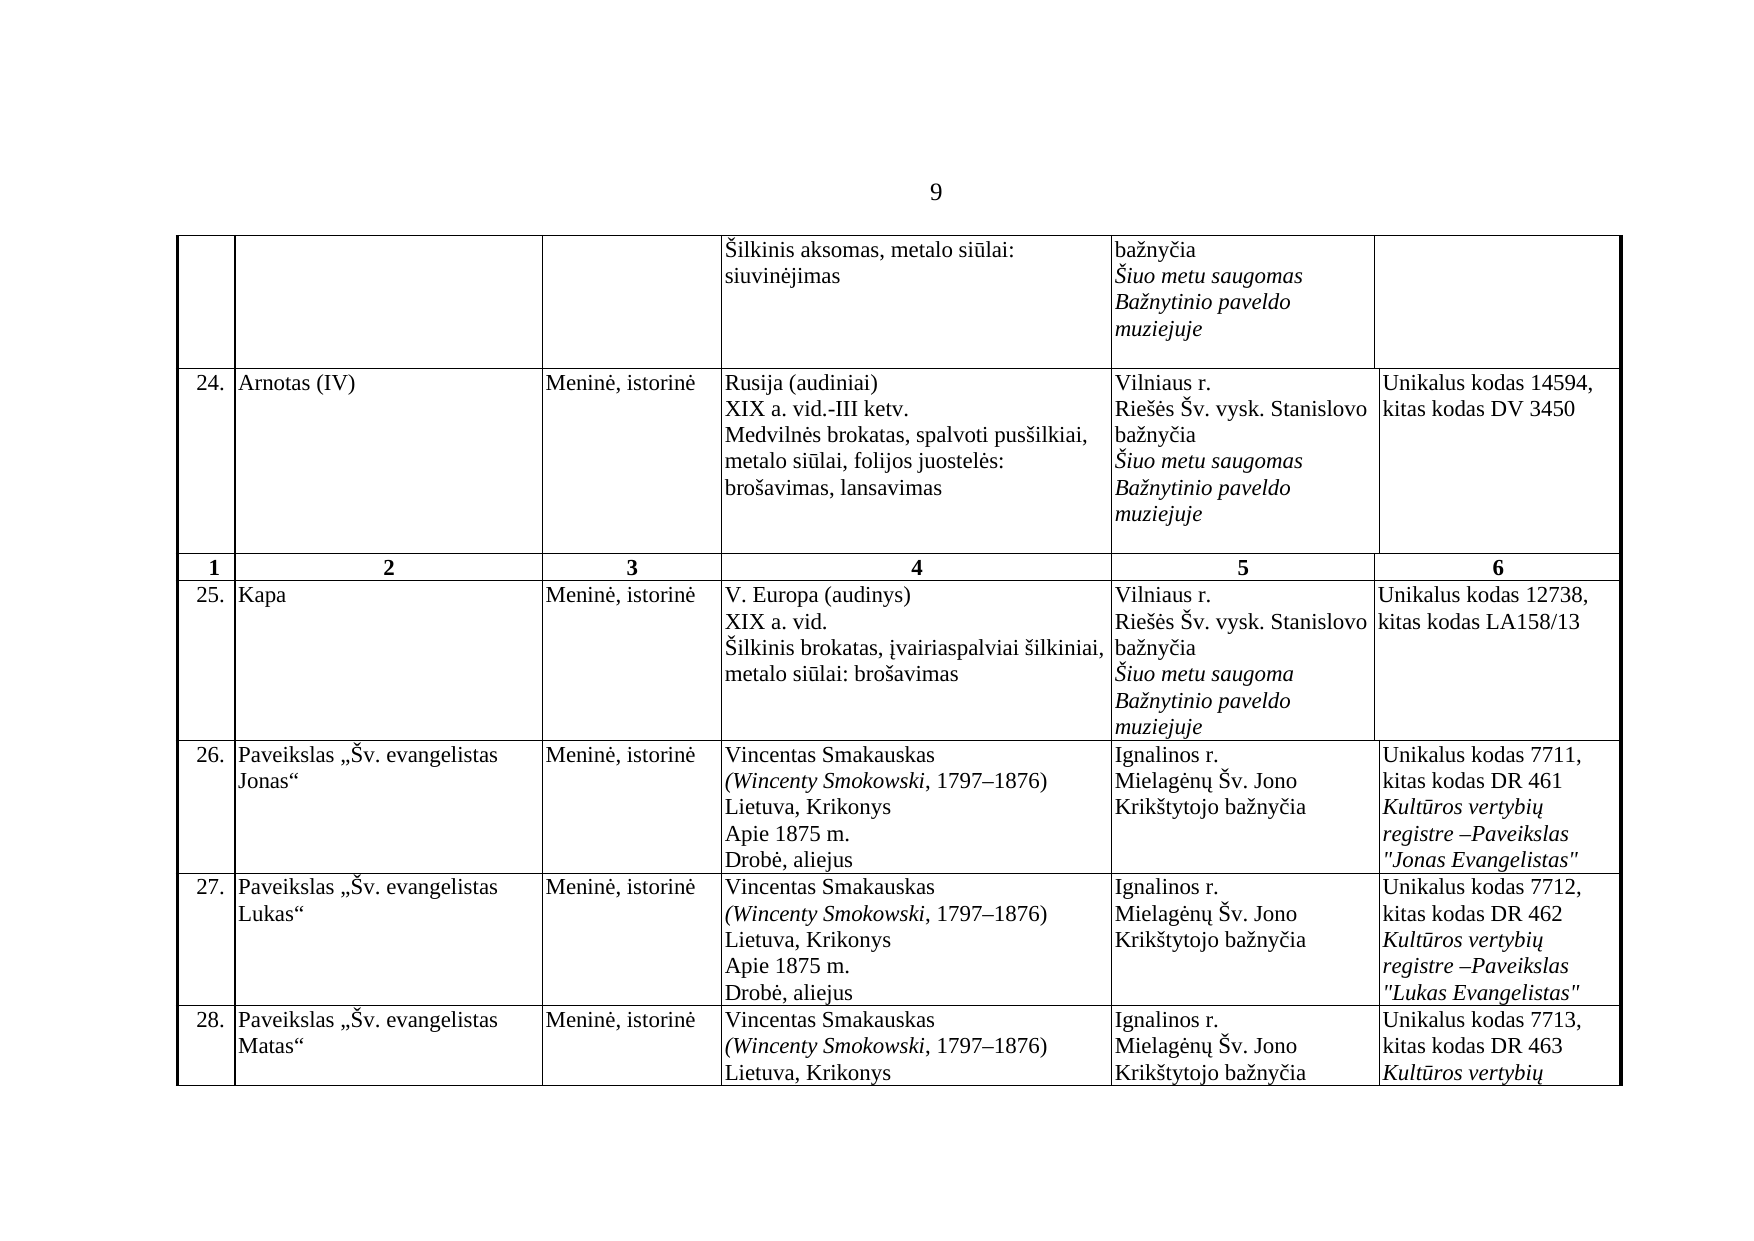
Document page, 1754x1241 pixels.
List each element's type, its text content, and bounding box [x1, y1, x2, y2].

table_cell 4 [722, 554, 1111, 580]
table_cell [543, 236, 721, 367]
table_cell [236, 236, 542, 367]
table_cell 25. [179, 581, 234, 739]
table_cell 2 [236, 554, 542, 580]
table_cell Vilniaus r. Riešės Šv. vysk. Stanislovo bažnyčia Šiuo metu saugoma Bažnytinio paveldo muziejuje [1112, 581, 1374, 739]
table_cell Šilkinis aksomas, metalo siūlai: siuvinėjimas [722, 236, 1111, 367]
table_cell Unikalus kodas 7711, kitas kodas DR 461 Kultūros vertybių registre –Paveikslas "Jonas Evangelistas" [1380, 741, 1619, 872]
table_cell Paveikslas „Šv. evangelistas Lukas“ [236, 874, 542, 1005]
table_cell Vincentas Smakauskas (Wincenty Smokowski, 1797–1876) Lietuva, Krikonys Apie 1875 m. Drobė, aliejus [722, 741, 1111, 872]
table_cell Unikalus kodas 14594, kitas kodas DV 3450 [1380, 369, 1619, 553]
table_cell [1375, 236, 1619, 367]
table_cell bažnyčia Šiuo metu saugomas Bažnytinio paveldo muziejuje [1112, 236, 1374, 367]
table_cell 24. [179, 369, 234, 553]
table_cell V. Europa (audinys) XIX a. vid. Šilkinis brokatas, įvairiaspalviai šilkiniai, metalo siūlai: brošavimas [722, 581, 1111, 739]
table_cell 6 [1375, 554, 1619, 580]
table_cell Rusija (audiniai) XIX a. vid.-III ketv. Medvilnės brokatas, spalvoti pusšilkiai, metalo siūlai, folijos juostelės: brošavimas, lansavimas [722, 369, 1111, 553]
table_cell Meninė, istorinė [543, 741, 721, 872]
table_cell Arnotas (IV) [236, 369, 542, 553]
table_cell Paveikslas „Šv. evangelistas Jonas“ [236, 741, 542, 872]
table_cell 3 [543, 554, 721, 580]
table_cell Unikalus kodas 12738, kitas kodas LA158/13 [1375, 581, 1619, 739]
table_cell Vincentas Smakauskas (Wincenty Smokowski, 1797–1876) Lietuva, Krikonys [722, 1006, 1111, 1085]
table_cell Meninė, istorinė [543, 369, 721, 553]
table_cell Paveikslas „Šv. evangelistas Matas“ [236, 1006, 542, 1085]
table_cell Unikalus kodas 7712, kitas kodas DR 462 Kultūros vertybių registre –Paveikslas "Lukas Evangelistas" [1380, 874, 1619, 1005]
table_cell Vilniaus r. Riešės Šv. vysk. Stanislovo bažnyčia Šiuo metu saugomas Bažnytinio paveldo muziejuje [1112, 369, 1379, 553]
table_cell 26. [179, 741, 234, 872]
table_cell 1 [179, 554, 234, 580]
table_cell Vincentas Smakauskas (Wincenty Smokowski, 1797–1876) Lietuva, Krikonys Apie 1875 m. Drobė, aliejus [722, 874, 1111, 1005]
table_cell Meninė, istorinė [543, 874, 721, 1005]
table_cell Ignalinos r. Mielagėnų Šv. Jono Krikštytojo bažnyčia [1112, 874, 1379, 1005]
table_cell Meninė, istorinė [543, 1006, 721, 1085]
table_cell Meninė, istorinė [543, 581, 721, 739]
table_cell 27. [179, 874, 234, 1005]
table_cell Unikalus kodas 7713, kitas kodas DR 463 Kultūros vertybių [1380, 1006, 1619, 1085]
table_cell Ignalinos r. Mielagėnų Šv. Jono Krikštytojo bažnyčia [1112, 741, 1379, 872]
table_cell 28. [179, 1006, 234, 1085]
table_cell 5 [1112, 554, 1374, 580]
table_cell Kapa [236, 581, 542, 739]
table_cell Ignalinos r. Mielagėnų Šv. Jono Krikštytojo bažnyčia [1112, 1006, 1379, 1085]
table_cell [179, 236, 234, 367]
